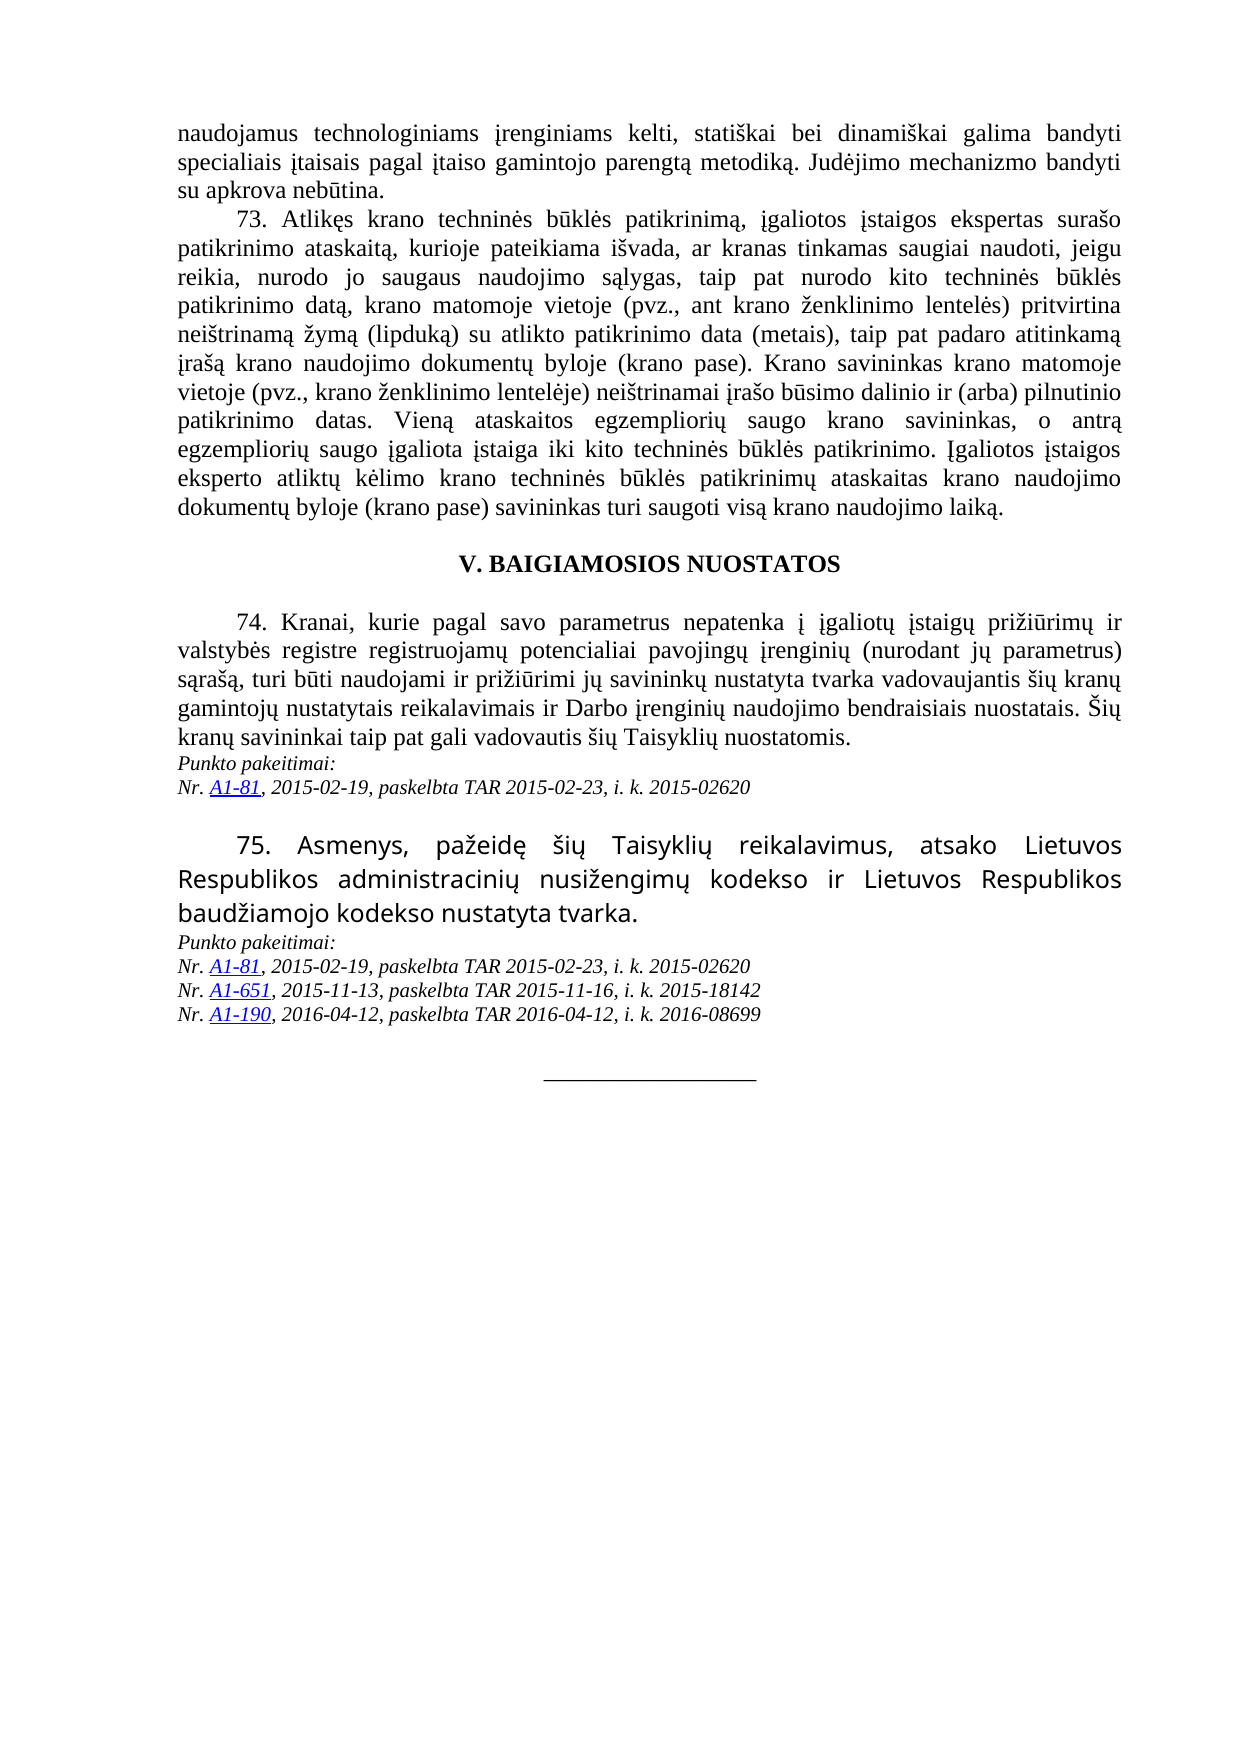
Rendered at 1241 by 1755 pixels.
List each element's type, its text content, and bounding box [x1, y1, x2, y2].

text Nr. A1-81, 2015-02-19, paskelbta TAR 2015-02-23, i. k. 2015-02620 [177, 954, 1122, 978]
text Punkto pakeitimai: [177, 751, 1122, 775]
text Nr. A1-190, 2016-04-12, paskelbta TAR 2016-04-12, i. k. 2016-08699 [177, 1002, 1122, 1026]
text 75. Asmenys, pažeidę šių Taisyklių reikalavimus, atsako Lietuvos Respublikos administracinių nusižengimų kodekso ir Lietuvos Respublikos baudžiamojo kodekso nustatyta tvarka. [177, 827, 1122, 930]
text 73. Atlikęs krano techninės būklės patikrinimą, įgaliotos įstaigos ekspertas surašo patikrinimo ataskaitą, kurioje pateikiama išvada, ar kranas tinkamas saugiai naudoti, jeigu reikia, nurodo jo saugaus naudojimo sąlygas, taip pat nurodo kito techninės būklės patikrinimo datą, krano matomoje vietoje (pvz., ant krano ženklinimo lentelės) pritvirtina neištrinamą žymą (lipduką) su atlikto patikrinimo data (metais), taip pat padaro atitinkamą įrašą krano naudojimo dokumentų byloje (krano pase). Krano savininkas krano matomoje vietoje (pvz., krano ženklinimo lentelėje) neištrinamai įrašo būsimo dalinio ir (arba) pilnutinio patikrinimo datas. Vieną ataskaitos egzempliorių saugo krano savininkas, o antrą egzempliorių saugo įgaliota įstaiga iki kito techninės būklės patikrinimo. Įgaliotos įstaigos eksperto atliktų kėlimo krano techninės būklės patikrinimų ataskaitas krano naudojimo dokumentų byloje (krano pase) savininkas turi saugoti visą krano naudojimo laiką. [177, 204, 1122, 521]
text 74. Kranai, kurie pagal savo parametrus nepatenka į įgaliotų įstaigų prižiūrimų ir valstybės registre registruojamų potencialiai pavojingų įrenginių (nurodant jų parametrus) sąrašą, turi būti naudojami ir prižiūrimi jų savininkų nustatyta tvarka vadovaujantis šių kranų gamintojų nustatytais reikalavimais ir Darbo įrenginių naudojimo bendraisiais nuostatais. Šių kranų savininkai taip pat gali vadovautis šių Taisyklių nuostatomis. [177, 607, 1122, 751]
text Nr. A1-651, 2015-11-13, paskelbta TAR 2015-11-16, i. k. 2015-18142 [177, 978, 1122, 1002]
text V. BAIGIAMOSIOS NUOSTATOS [177, 549, 1122, 578]
text Punkto pakeitimai: [177, 930, 1122, 954]
text naudojamus technologiniams įrenginiams kelti, statiškai bei dinamiškai galima bandyti specialiais įtaisais pagal įtaiso gamintojo parengtą metodiką. Judėjimo mechanizmo bandyti su apkrova nebūtina. [177, 118, 1122, 204]
text _________________ [177, 1055, 1122, 1083]
text Nr. A1-81, 2015-02-19, paskelbta TAR 2015-02-23, i. k. 2015-02620 [177, 775, 1122, 799]
